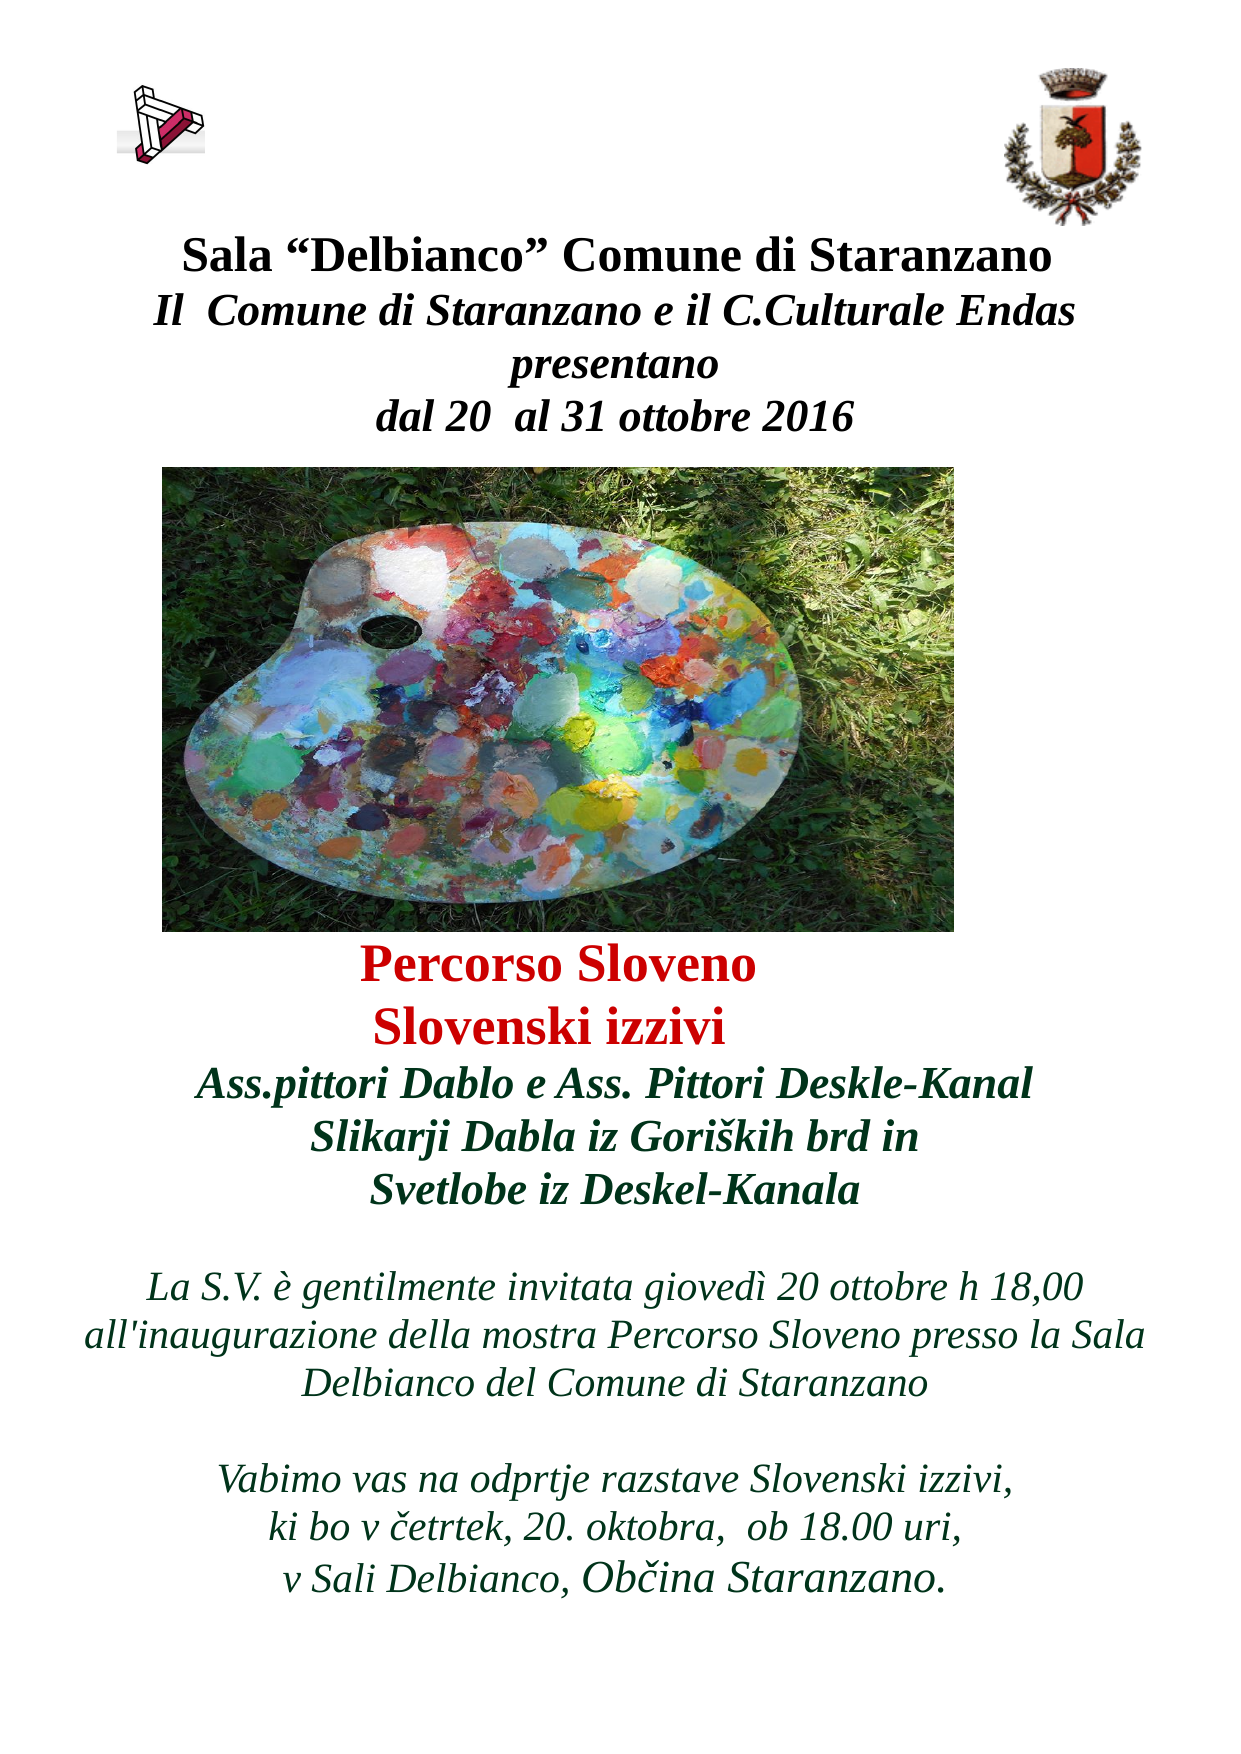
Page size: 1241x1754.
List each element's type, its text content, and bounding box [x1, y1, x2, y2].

text Il Comune di Staranzano e il C.Culturale Endas [74, 283, 1160, 335]
text Svetlobe iz Deskel-Kanala [74, 1161, 1160, 1214]
text v Sali Delbianco, Občina Staranzano. [74, 1549, 1160, 1602]
text dal 20 al 31 ottobre 2016 [74, 388, 1160, 441]
text ki bo v četrtek, 20. oktobra, ob 18.00 uri, [74, 1501, 1160, 1549]
text Ass.pittori Dablo e Ass. Pittori Deskle-Kanal [74, 1056, 1160, 1108]
text Vabimo vas na odprtje razstave Slovenski izzivi, [74, 1453, 1160, 1501]
text Sala “Delbianco” Comune di Staranzano [74, 66, 1160, 283]
text Slovenski izzivi [74, 993, 1160, 1056]
text La S.V. è gentilmente invitata giovedì 20 ottobre h 18,00 all'inaugurazione della mostra Percorso Sloveno presso la Sala Delbianco del Comune di Staranzano [74, 1262, 1160, 1406]
text Slikarji Dabla iz Goriških brd in [74, 1108, 1160, 1161]
text Percorso Sloveno [74, 441, 1160, 993]
text presentano [74, 335, 1160, 388]
